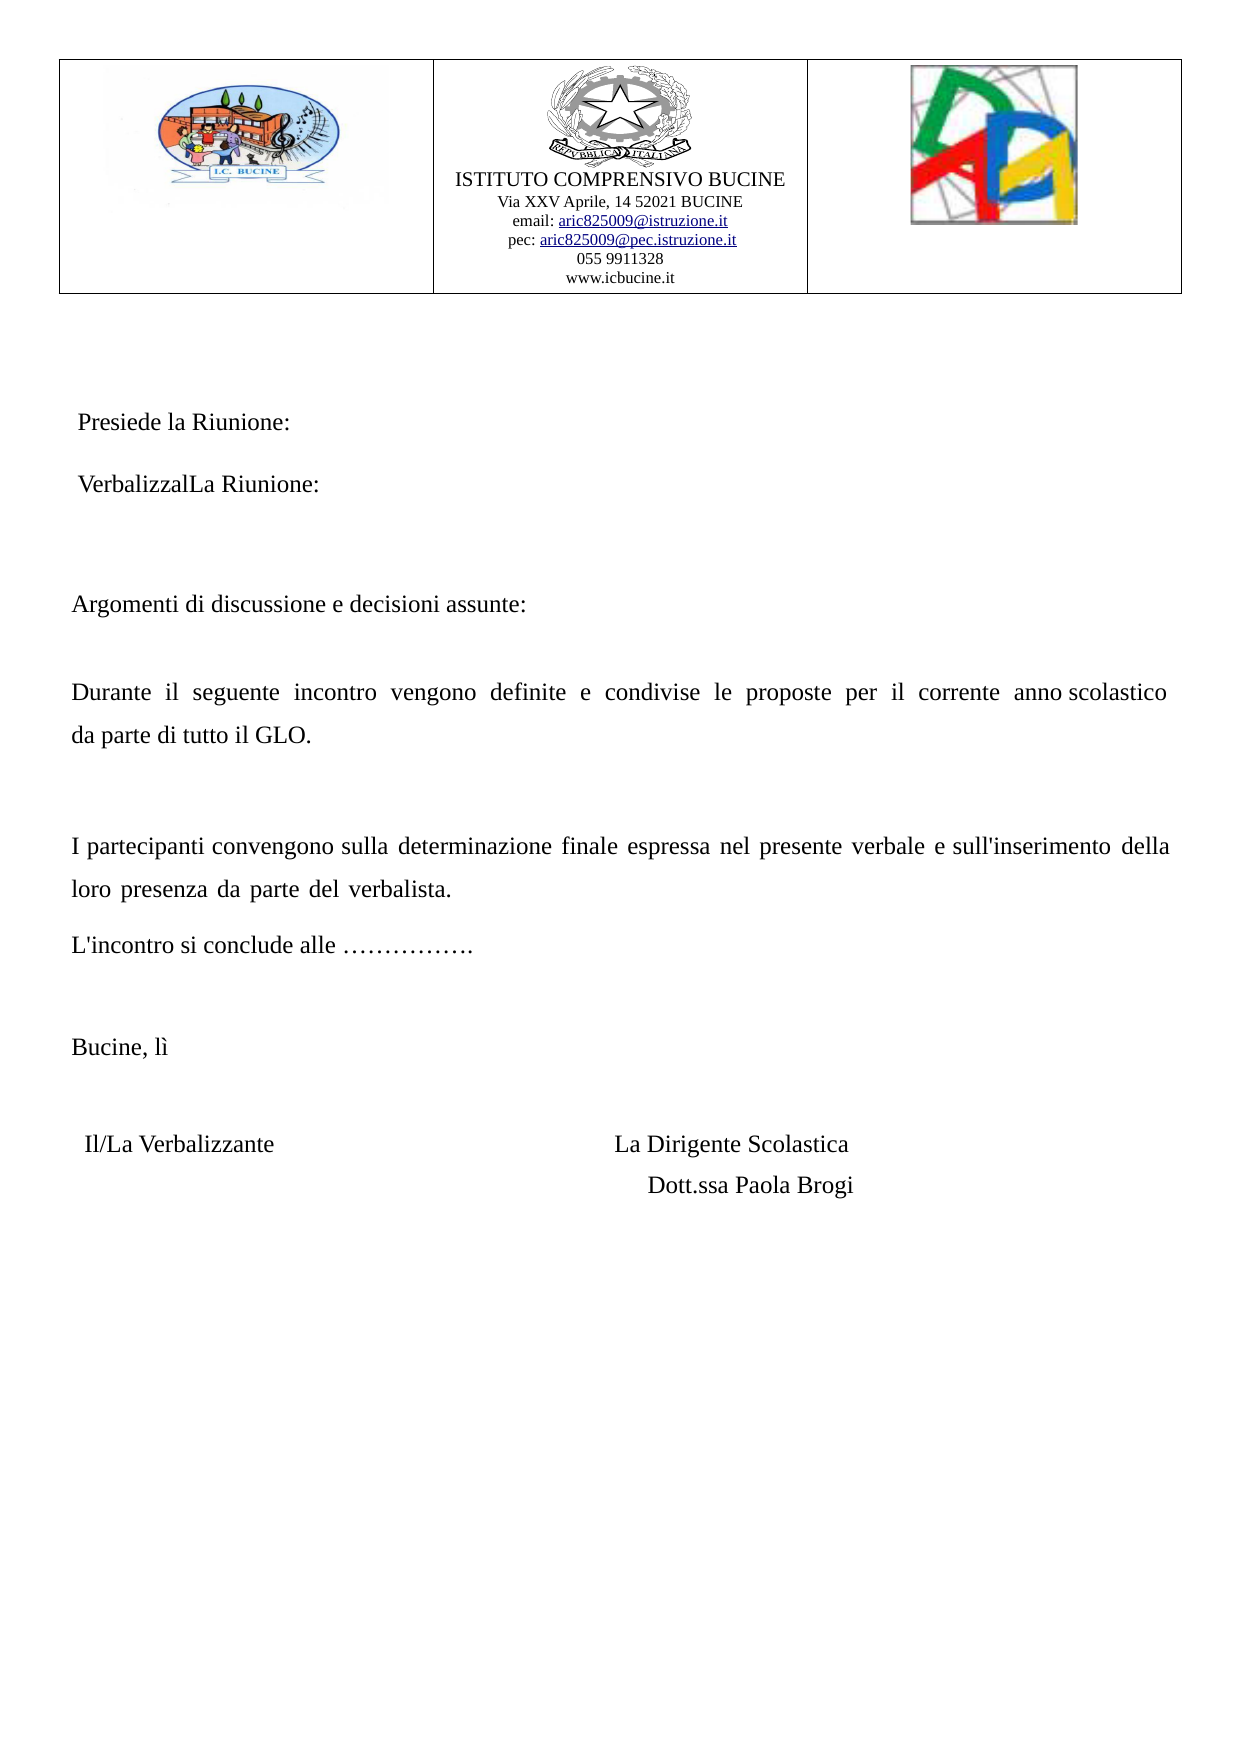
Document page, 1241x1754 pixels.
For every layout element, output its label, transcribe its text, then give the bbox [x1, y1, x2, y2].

picture [103, 65, 389, 213]
text Presiede la Riunione: [77, 407, 490, 436]
text I partecipanti convengono sulla determinazione finale espressa nel presente verbale e sull'inserimento della loro presenza da parte del verbalista. [71, 831, 1170, 903]
picture [910, 65, 1078, 225]
text Argomenti di discussione e decisioni assunte: [71, 589, 1181, 618]
text Durante il seguente incontro vengono definite e condivise le proposte per il corrente anno scolastico da parte di tutto il GLO. [71, 677, 1170, 749]
subtitle Il/La Verbalizzante La Dirigente Scolastica [71, 1129, 1181, 1158]
text L'incontro si conclude alle ……………. [71, 930, 1181, 959]
text VerbalizzalLa Riunione: [77, 469, 490, 498]
text Bucine, lì [71, 1032, 1181, 1061]
text Dott.ssa Paola Brogi [59, 1171, 1181, 1199]
